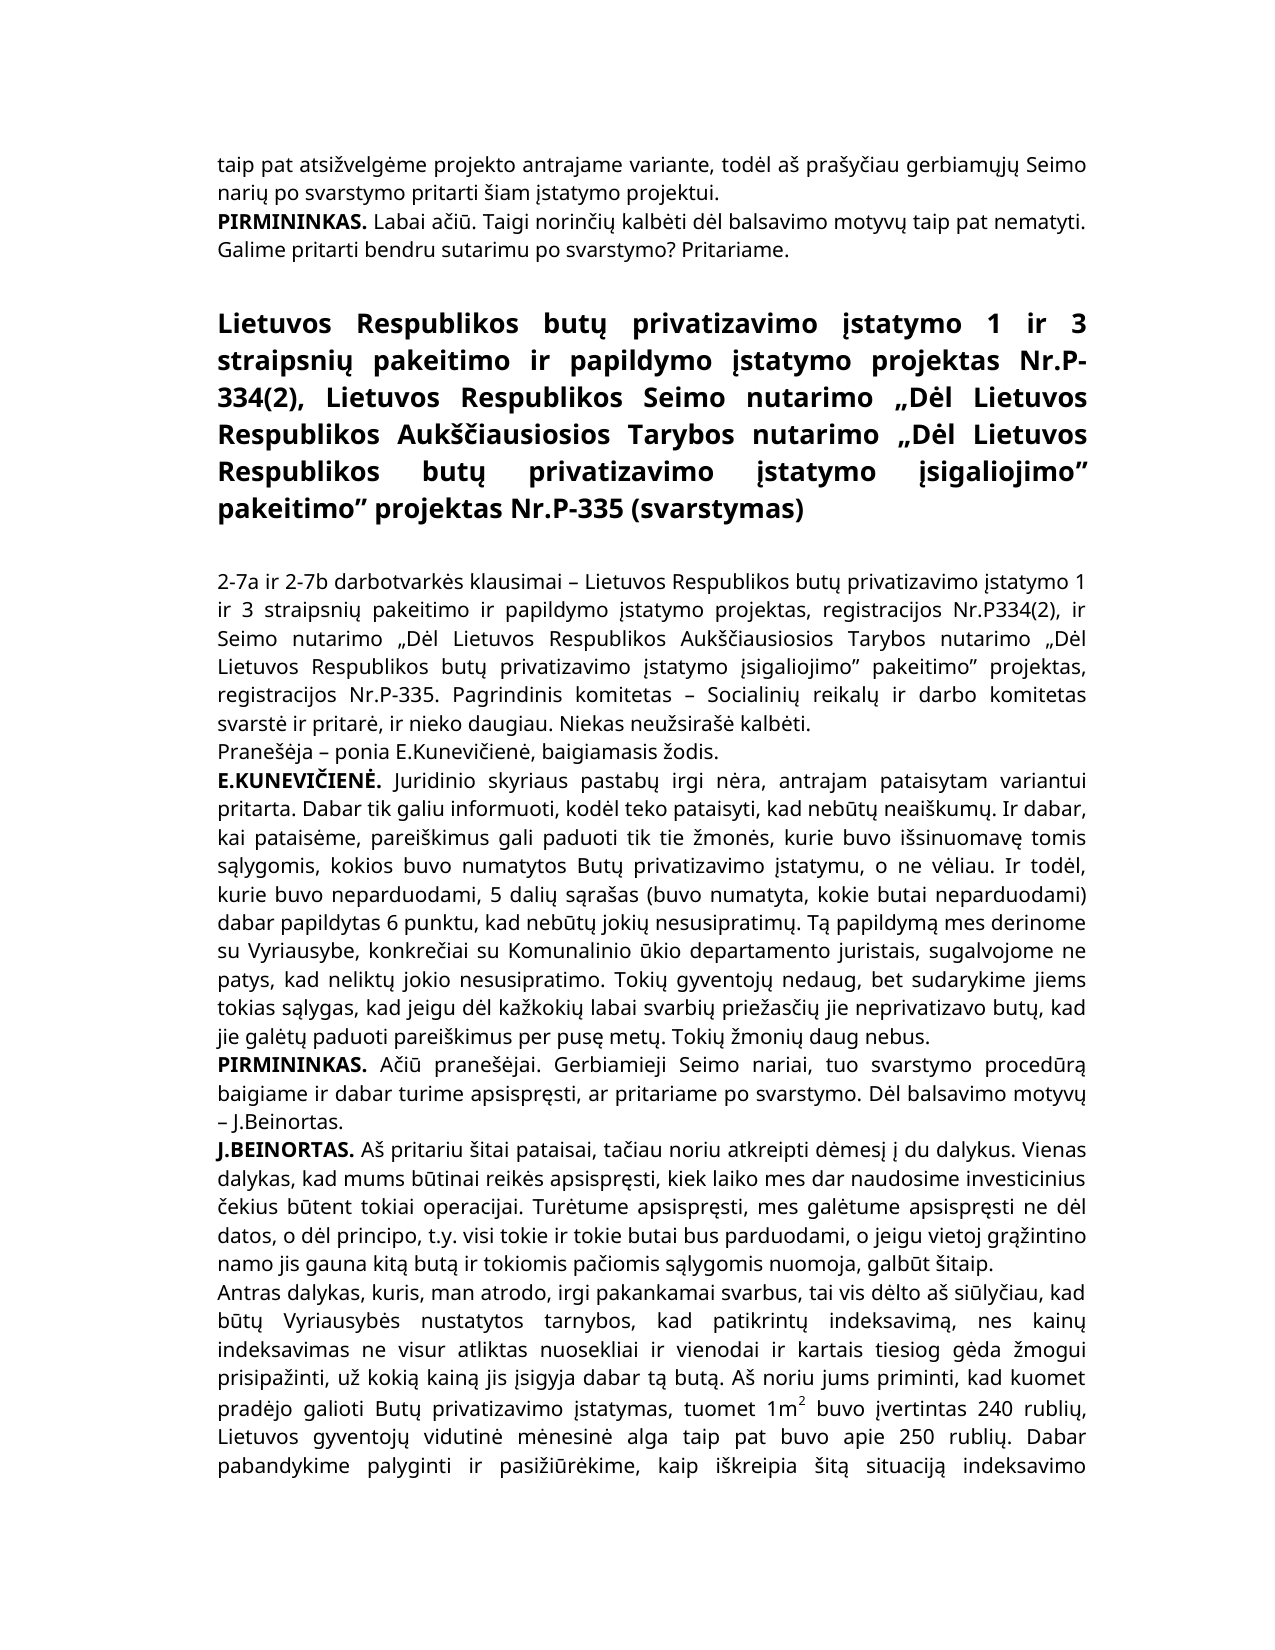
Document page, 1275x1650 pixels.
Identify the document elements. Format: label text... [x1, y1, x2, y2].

text taip pat atsižvelgėme projekto antrajame variante, todėl aš prašyčiau gerbiamųjų Seimo narių po svarstymo pritarti šiam įstatymo projektui. [217, 150, 1087, 207]
text 2-7a ir 2-7b darbotvarkės klausimai – Lietuvos Respublikos butų privatizavimo įstatymo 1 ir 3 straipsnių pakeitimo ir papildymo įstatymo projektas, registracijos Nr.P334(2), ir Seimo nutarimo „Dėl Lietuvos Respublikos Aukščiausiosios Tarybos nutarimo „Dėl Lietuvos Respublikos butų privatizavimo įstatymo įsigaliojimo” pakeitimo” projektas, registracijos Nr.P-335. Pagrindinis komitetas – Socialinių reikalų ir darbo komitetas svarstė ir pritarė, ir nieko daugiau. Niekas neužsirašė kalbėti. [217, 567, 1087, 737]
text E.KUNEVIČIENĖ. Juridinio skyriaus pastabų irgi nėra, antrajam pataisytam variantui pritarta. Dabar tik galiu informuoti, kodėl teko pataisyti, kad nebūtų neaiškumų. Ir dabar, kai pataisėme, pareiškimus gali paduoti tik tie žmonės, kurie buvo išsinuomavę tomis sąlygomis, kokios buvo numatytos Butų privatizavimo įstatymu, o ne vėliau. Ir todėl, kurie buvo neparduodami, 5 dalių sąrašas (buvo numatyta, kokie butai neparduodami) dabar papildytas 6 punktu, kad nebūtų jokių nesusipratimų. Tą papildymą mes derinome su Vyriausybe, konkrečiai su Komunalinio ūkio departamento juristais, sugalvojome ne patys, kad neliktų jokio nesusipratimo. Tokių gyventojų nedaug, bet sudarykime jiems tokias sąlygas, kad jeigu dėl kažkokių labai svarbių priežasčių jie neprivatizavo butų, kad jie galėtų paduoti pareiškimus per pusę metų. Tokių žmonių daug nebus. [217, 766, 1087, 1050]
text Antras dalykas, kuris, man atrodo, irgi pakankamai svarbus, tai vis dėlto aš siūlyčiau, kad būtų Vyriausybės nustatytos tarnybos, kad patikrintų indeksavimą, nes kainų indeksavimas ne visur atliktas nuosekliai ir vienodai ir kartais tiesiog gėda žmogui prisipažinti, už kokią kainą jis įsigyja dabar tą butą. Aš noriu jums priminti, kad kuomet pradėjo galioti Butų privatizavimo įstatymas, tuomet 1m2 buvo įvertintas 240 rublių, Lietuvos gyventojų vidutinė mėnesinė alga taip pat buvo apie 250 rublių. Dabar pabandykime palyginti ir pasižiūrėkime, kaip iškreipia šitą situaciją indeksavimo netolygumas. O šiaip, žinoma, reikia pritarti, nes ponia E.Kunevičienė būtent konstatavo dėl to saugiklio, kad asmenys, gavę butus pagal Apsirūpinimo gyvenamosiomis patalpomis naująjį įstatymą, į šitą kategoriją nepatenka. [217, 1278, 1087, 1479]
text Pranešėja – ponia E.Kunevičienė, baigiamasis žodis. [217, 737, 1087, 766]
text J.BEINORTAS. Aš pritariu šitai pataisai, tačiau noriu atkreipti dėmesį į du dalykus. Vienas dalykas, kad mums būtinai reikės apsispręsti, kiek laiko mes dar naudosime investicinius čekius būtent tokiai operacijai. Turėtume apsispręsti, mes galėtume apsispręsti ne dėl datos, o dėl principo, t.y. visi tokie ir tokie butai bus parduodami, o jeigu vietoj grąžintino namo jis gauna kitą butą ir tokiomis pačiomis sąlygomis nuomoja, galbūt šitaip. [217, 1136, 1087, 1278]
text PIRMININKAS. Labai ačiū. Taigi norinčių kalbėti dėl balsavimo motyvų taip pat nematyti. Galime pritarti bendru sutarimu po svarstymo? Pritariame. [217, 207, 1087, 264]
text PIRMININKAS. Ačiū pranešėjai. Gerbiamieji Seimo nariai, tuo svarstymo procedūrą baigiame ir dabar turime apsispręsti, ar pritariame po svarstymo. Dėl balsavimo motyvų – J.Beinortas. [217, 1050, 1087, 1136]
text Lietuvos Respublikos butų privatizavimo įstatymo 1 ir 3 straipsnių pakeitimo ir papildymo įstatymo projektas Nr.P-334(2), Lietuvos Respublikos Seimo nutarimo „Dėl Lietuvos Respublikos Aukščiausiosios Tarybos nutarimo „Dėl Lietuvos Respublikos butų privatizavimo įstatymo įsigaliojimo” pakeitimo” projektas Nr.P-335 (svarstymas) [217, 305, 1087, 526]
